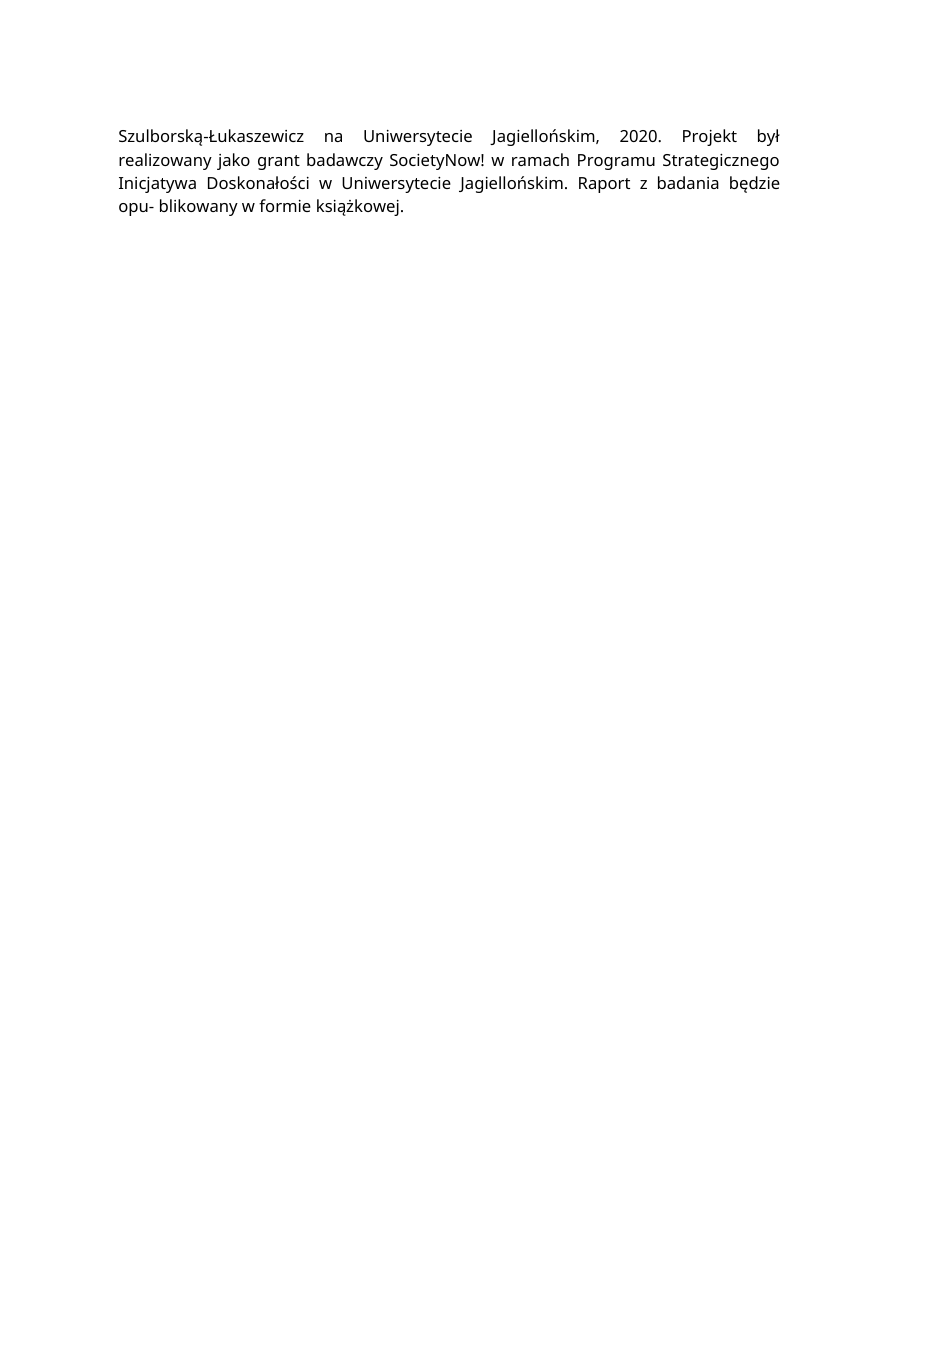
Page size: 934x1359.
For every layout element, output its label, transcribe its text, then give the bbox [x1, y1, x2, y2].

list Szulborską-Łukaszewicz na Uniwersytecie Jagiellońskim, 2020. Projekt był realizowany jako grant badawczy SocietyNow! w ramach Programu Strategicznego Inicjatywa Doskonałości w Uniwersytecie Jagiellońskim. Raport z badania będzie opu- blikowany w formie książkowej. [118, 125, 780, 218]
